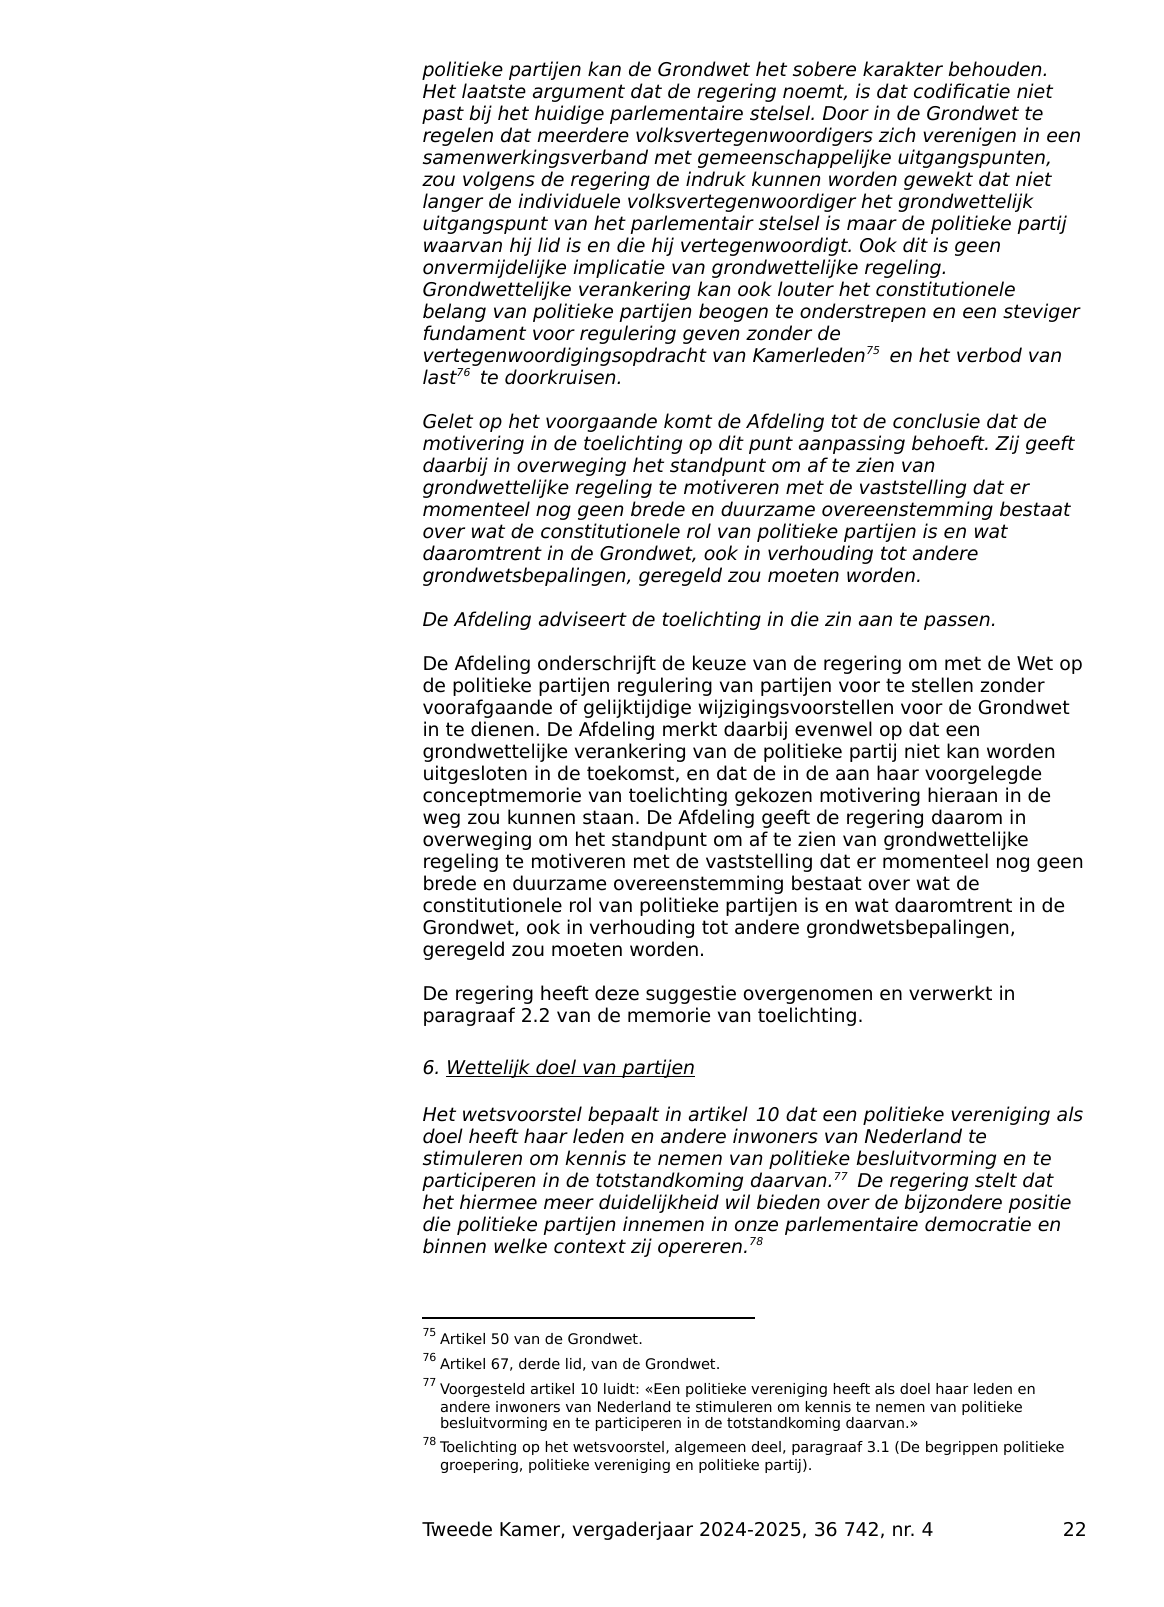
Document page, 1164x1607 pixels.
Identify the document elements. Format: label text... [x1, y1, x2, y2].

text Gelet op het voorgaande komt de Afdeling tot de conclusie dat de motivering in de toelichting op dit punt aanpassing behoeft. Zij geeft daarbij in overweging het standpunt om af te zien van grondwettelijke regeling te motiveren met de vaststelling dat er momenteel nog geen brede en duurzame overeenstemming bestaat over wat de constitutionele rol van politieke partijen is en wat daaromtrent in de Grondwet, ook in verhouding tot andere grondwetsbepalingen, geregeld zou moeten worden. [422, 411, 1087, 587]
text Toelichting op het wetsvoorstel, algemeen deel, paragraaf 3.1 (De begrippen politieke groepering, politieke vereniging en politieke partij). [422, 1435, 1087, 1474]
subtitle 6. Wettelijk doel van partijen [422, 1057, 1087, 1079]
text Voorgesteld artikel 10 luidt: «Een politieke vereniging heeft als doel haar leden en andere inwoners van Nederland te stimuleren om kennis te nemen van politieke besluitvorming en te participeren in de totstandkoming daarvan.» [422, 1377, 1087, 1432]
text Artikel 67, derde lid, van de Grondwet. [422, 1352, 1087, 1374]
text De regering heeft deze suggestie overgenomen en verwerkt in paragraaf 2.2 van de memorie van toelichting. [422, 983, 1087, 1027]
text politieke partijen kan de Grondwet het sobere karakter behouden. Het laatste argument dat de regering noemt, is dat codificatie niet past bij het huidige parlementaire stelsel. Door in de Grondwet te regelen dat meerdere volksvertegenwoordigers zich verenigen in een samenwerkingsverband met gemeenschappelijke uitgangspunten, zou volgens de regering de indruk kunnen worden gewekt dat niet langer de individuele volksvertegenwoordiger het grondwettelijk uitgangspunt van het parlementair stelsel is maar de politieke partij waarvan hij lid is en die hij vertegenwoordigt. Ook dit is geen onvermijdelijke implicatie van grondwettelijke regeling. Grondwettelijke verankering kan ook louter het constitutionele belang van politieke partijen beogen te onderstrepen en een steviger fundament voor regulering geven zonder de vertegenwoordigingsopdracht van Kamerleden en het verbod van last te doorkruisen. [422, 59, 1087, 389]
text De Afdeling adviseert de toelichting in die zin aan te passen. [422, 609, 1087, 631]
text Het wetsvoorstel bepaalt in artikel 10 dat een politieke vereniging als doel heeft haar leden en andere inwoners van Nederland te stimuleren om kennis te nemen van politieke besluitvorming en te participeren in de totstandkoming daarvan. De regering stelt dat het hiermee meer duidelijkheid wil bieden over de bijzondere positie die politieke partijen innemen in onze parlementaire democratie en binnen welke context zij opereren. [422, 1104, 1087, 1258]
text De Afdeling onderschrijft de keuze van de regering om met de Wet op de politieke partijen regulering van partijen voor te stellen zonder voorafgaande of gelijktijdige wijzigingsvoorstellen voor de Grondwet in te dienen. De Afdeling merkt daarbij evenwel op dat een grondwettelijke verankering van de politieke partij niet kan worden uitgesloten in de toekomst, en dat de in de aan haar voorgelegde conceptmemorie van toelichting gekozen motivering hieraan in de weg zou kunnen staan. De Afdeling geeft de regering daarom in overweging om het standpunt om af te zien van grondwettelijke regeling te motiveren met de vaststelling dat er momenteel nog geen brede en duurzame overeenstemming bestaat over wat de constitutionele rol van politieke partijen is en wat daaromtrent in de Grondwet, ook in verhouding tot andere grondwetsbepalingen, geregeld zou moeten worden. [422, 653, 1087, 961]
text Artikel 50 van de Grondwet. [422, 1327, 1087, 1349]
